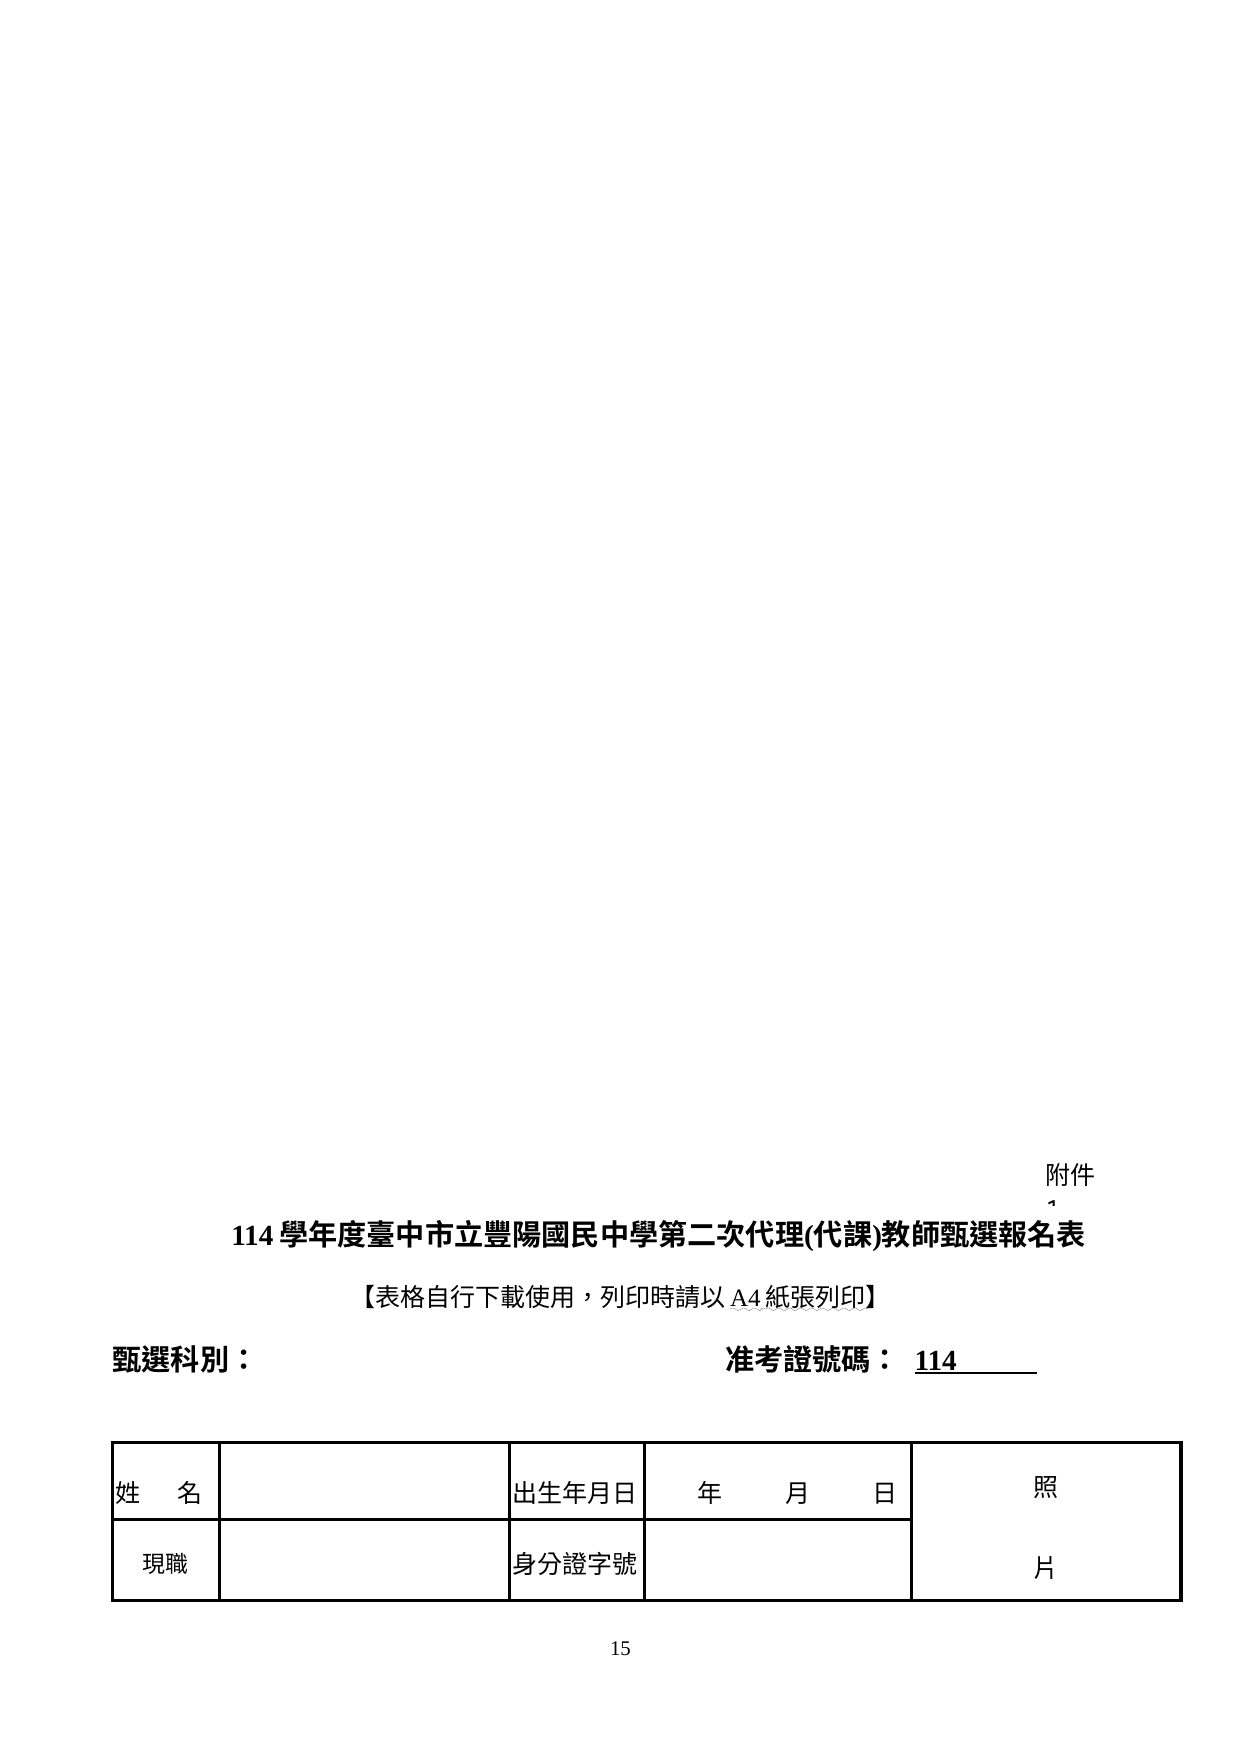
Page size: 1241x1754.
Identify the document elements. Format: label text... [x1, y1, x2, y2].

table_header [221, 1444, 508, 1518]
table_header 姓 名 [114, 1444, 218, 1518]
table_cell 身分證字號 [511, 1521, 643, 1599]
table_header 照 片 黏 貼 處 [913, 1444, 1179, 1599]
table_cell [221, 1521, 508, 1599]
table_header 出生年月日 [511, 1444, 643, 1518]
text 【表格自行下載使用，列印時請以A4紙張列印】 [112, 1254, 1128, 1316]
table_header 年 月 日 [646, 1444, 910, 1518]
table_cell 現職 機關學校 [114, 1521, 218, 1599]
text 附件1 [1045, 1156, 1114, 1206]
text 114學年度臺中市立豐陽國民中學第二次代理(代課)教師甄選報名表 [231, 1148, 1129, 1254]
text 甄選科別： 准考證號碼： 114 [112, 1316, 1128, 1379]
table_cell [646, 1521, 910, 1599]
